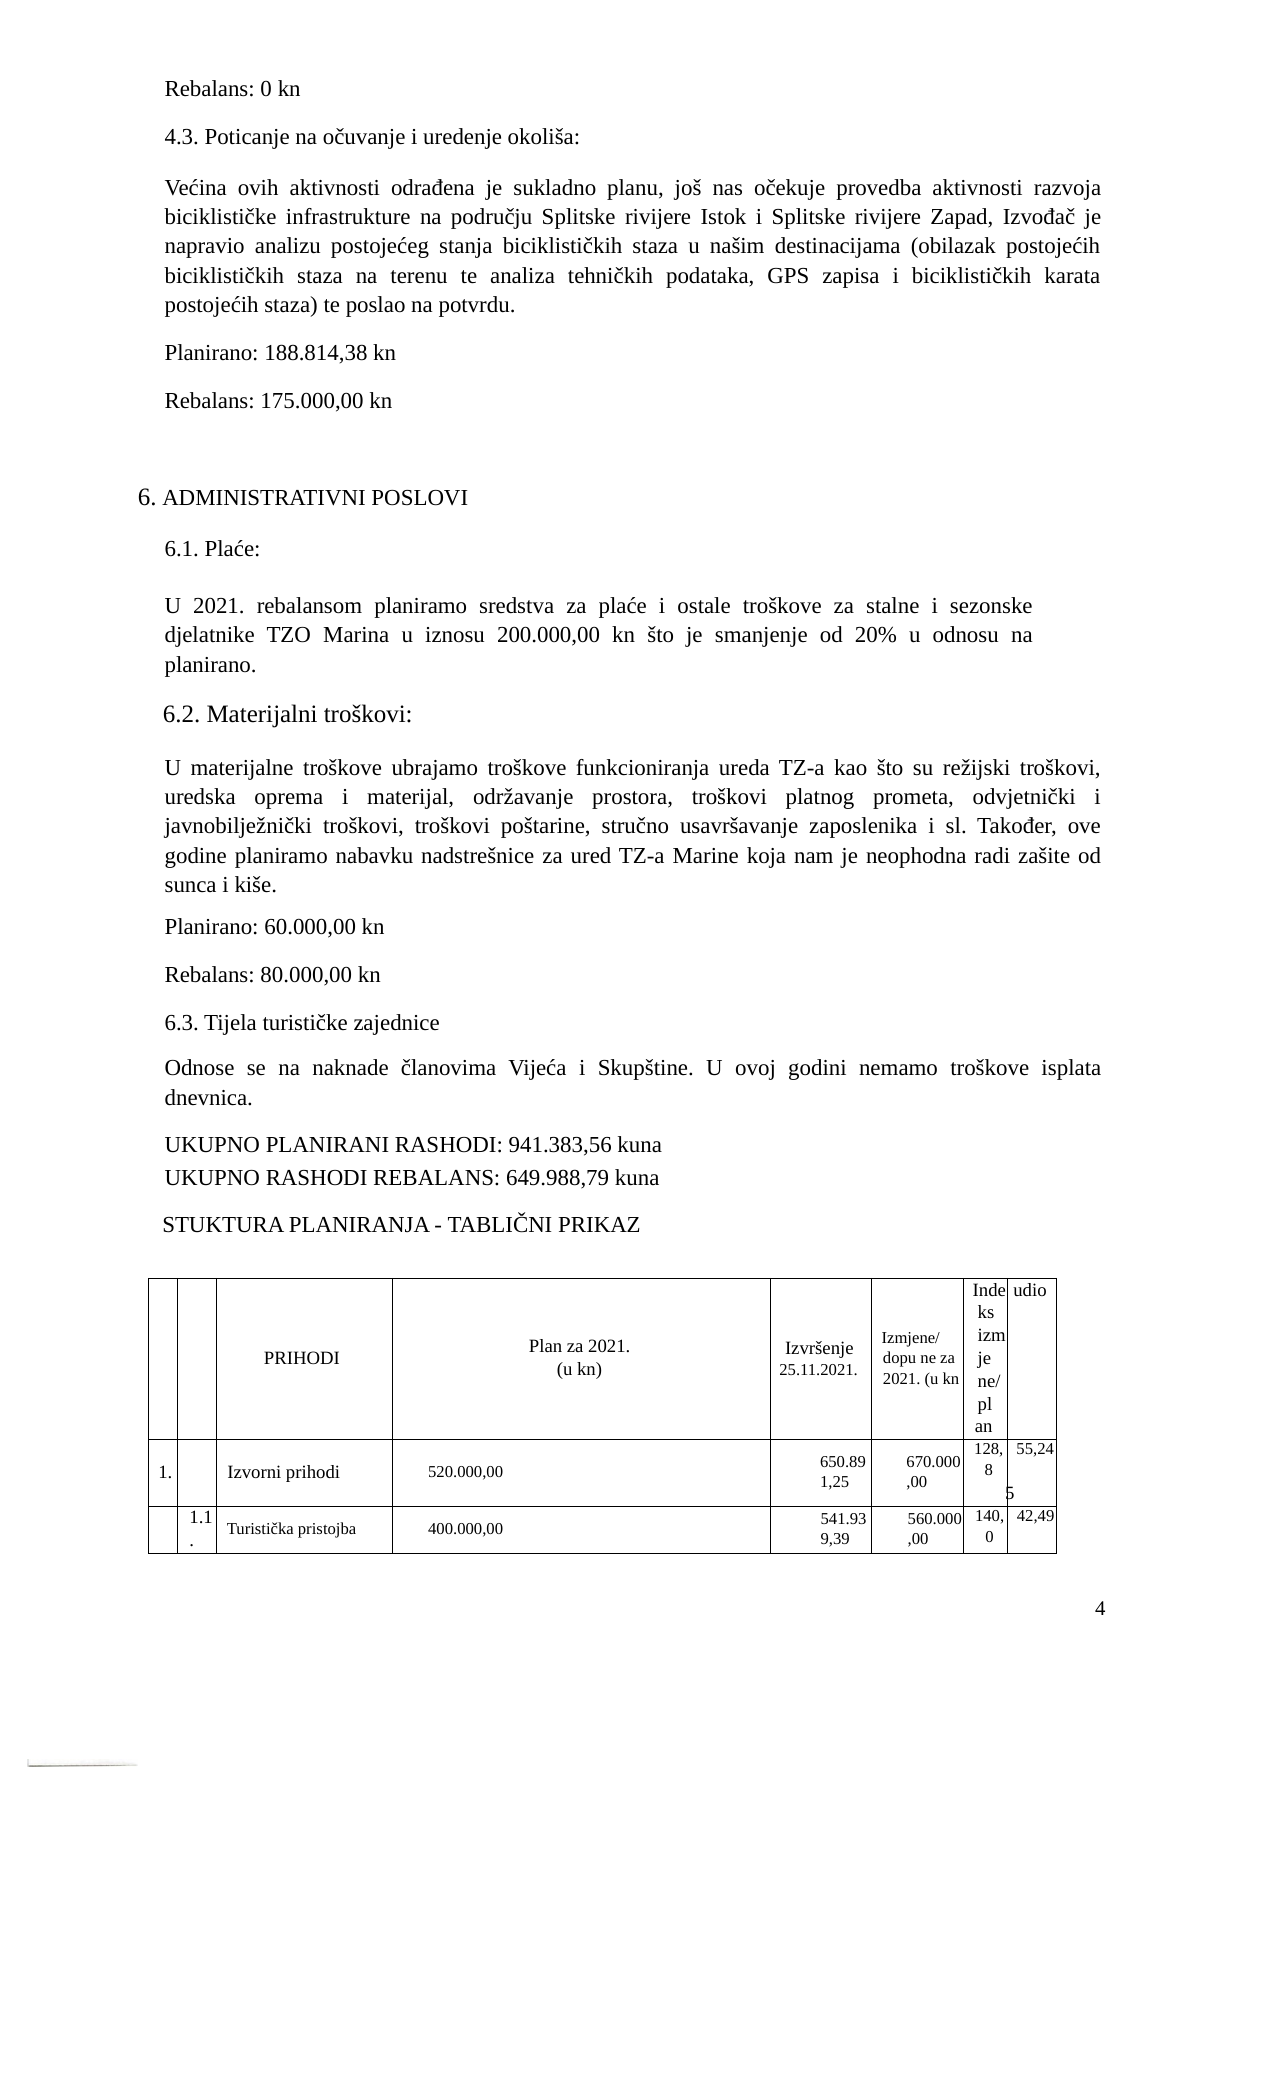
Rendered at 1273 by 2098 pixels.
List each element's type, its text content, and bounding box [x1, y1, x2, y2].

text UKUPNO PLANIRANI RASHODI: 941.383,56 kuna [164, 1132, 1102, 1158]
table_cell 541.939,39 [771, 1507, 871, 1552]
table_header Izmjene/dopu ne za 2021. (u kn [872, 1279, 963, 1439]
text 4.3. Poticanje na očuvanje i uredenje okoliša: [164, 123, 1102, 149]
text Rebalans: 80.000,00 kn [164, 961, 1102, 987]
text Planirano: 188.814,38 kn [164, 339, 1102, 366]
table_cell 560.000,00 [872, 1507, 963, 1552]
text Planirano: 60.000,00 kn [164, 913, 1102, 939]
table_header Indeks izmje ne/pl an [964, 1279, 1007, 1439]
text Rebalans: 0 kn [164, 75, 1102, 101]
table_cell 42,49 [1008, 1507, 1056, 1552]
table_cell 650.891,25 [771, 1440, 871, 1506]
text 6.3. Tijela turističke zajednice [164, 1009, 1102, 1035]
table_cell 520.000,00 [393, 1440, 770, 1506]
text Većina ovih aktivnosti odrađena je sukladno planu, još nas očekuje provedba aktivnosti razvoja biciklističke infrastrukture na području Splitske rivijere Istok i Splitske rivijere Zapad, Izvođač je napravio analizu postojećeg stanja biciklističkih staza u našim destinacijama (obilazak postojećih biciklističkih staza na terenu te analiza tehničkih podataka, GPS zapisa i biciklističkih karata postojećih staza) te poslao na potvrdu. [164, 174, 1102, 318]
table_header PRIHODI [217, 1279, 392, 1439]
text UKUPNO RASHODI REBALANS: 649.988,79 kuna [164, 1164, 1102, 1190]
table_cell 1. [149, 1440, 177, 1506]
table_cell Izvorni prihodi [217, 1440, 392, 1506]
table_header Plan za 2021. (u kn) [393, 1279, 770, 1439]
table_cell 1.1. [178, 1507, 216, 1552]
table_cell 55,24 [1008, 1440, 1056, 1506]
table_cell Turistička pristojba [217, 1507, 392, 1552]
table_cell [178, 1440, 216, 1506]
table_cell 670.000,00 [872, 1440, 963, 1506]
list ADMINISTRATIVNI POSLOVI [138, 482, 1102, 511]
table_header Izvršenje 25.11.2021. [771, 1279, 871, 1439]
text 6.1. Plaće: [164, 536, 1102, 562]
text 6.2. Materijalni troškovi: [163, 699, 1102, 728]
subtitle STUKTURA PLANIRANJA - TABLIČNI PRIKAZ [162, 1212, 1102, 1238]
table_cell [149, 1507, 177, 1552]
table_cell 400.000,00 [393, 1507, 770, 1552]
table_header [178, 1279, 216, 1439]
text U 2021. rebalansom planiramo sredstva za plaće i ostale troškove za stalne i sezonske djelatnike TZO Marina u iznosu 200.000,00 kn što je smanjenje od 20% u odnosu na planirano. [164, 592, 1034, 677]
text Odnose se na naknade članovima Vijeća i Skupštine. U ovoj godini nemamo troškove isplata dnevnica. [164, 1054, 1102, 1110]
text U materijalne troškove ubrajamo troškove funkcioniranja ureda TZ-a kao što su režijski troškovi, uredska oprema i materijal, održavanje prostora, troškovi platnog prometa, odvjetnički i javnobilježnički troškovi, troškovi poštarine, stručno usavršavanje zaposlenika i sl. Također, ove godine planiramo nabavku nadstrešnice za ured TZ-a Marine koja nam je neophodna radi zašite od sunca i kiše. [164, 753, 1102, 898]
text Rebalans: 175.000,00 kn [164, 387, 1102, 414]
table_cell 128,8 5 [964, 1440, 1007, 1506]
table_header udio [1008, 1279, 1056, 1439]
table_header [149, 1279, 177, 1439]
table_cell 140,0 [964, 1507, 1007, 1552]
